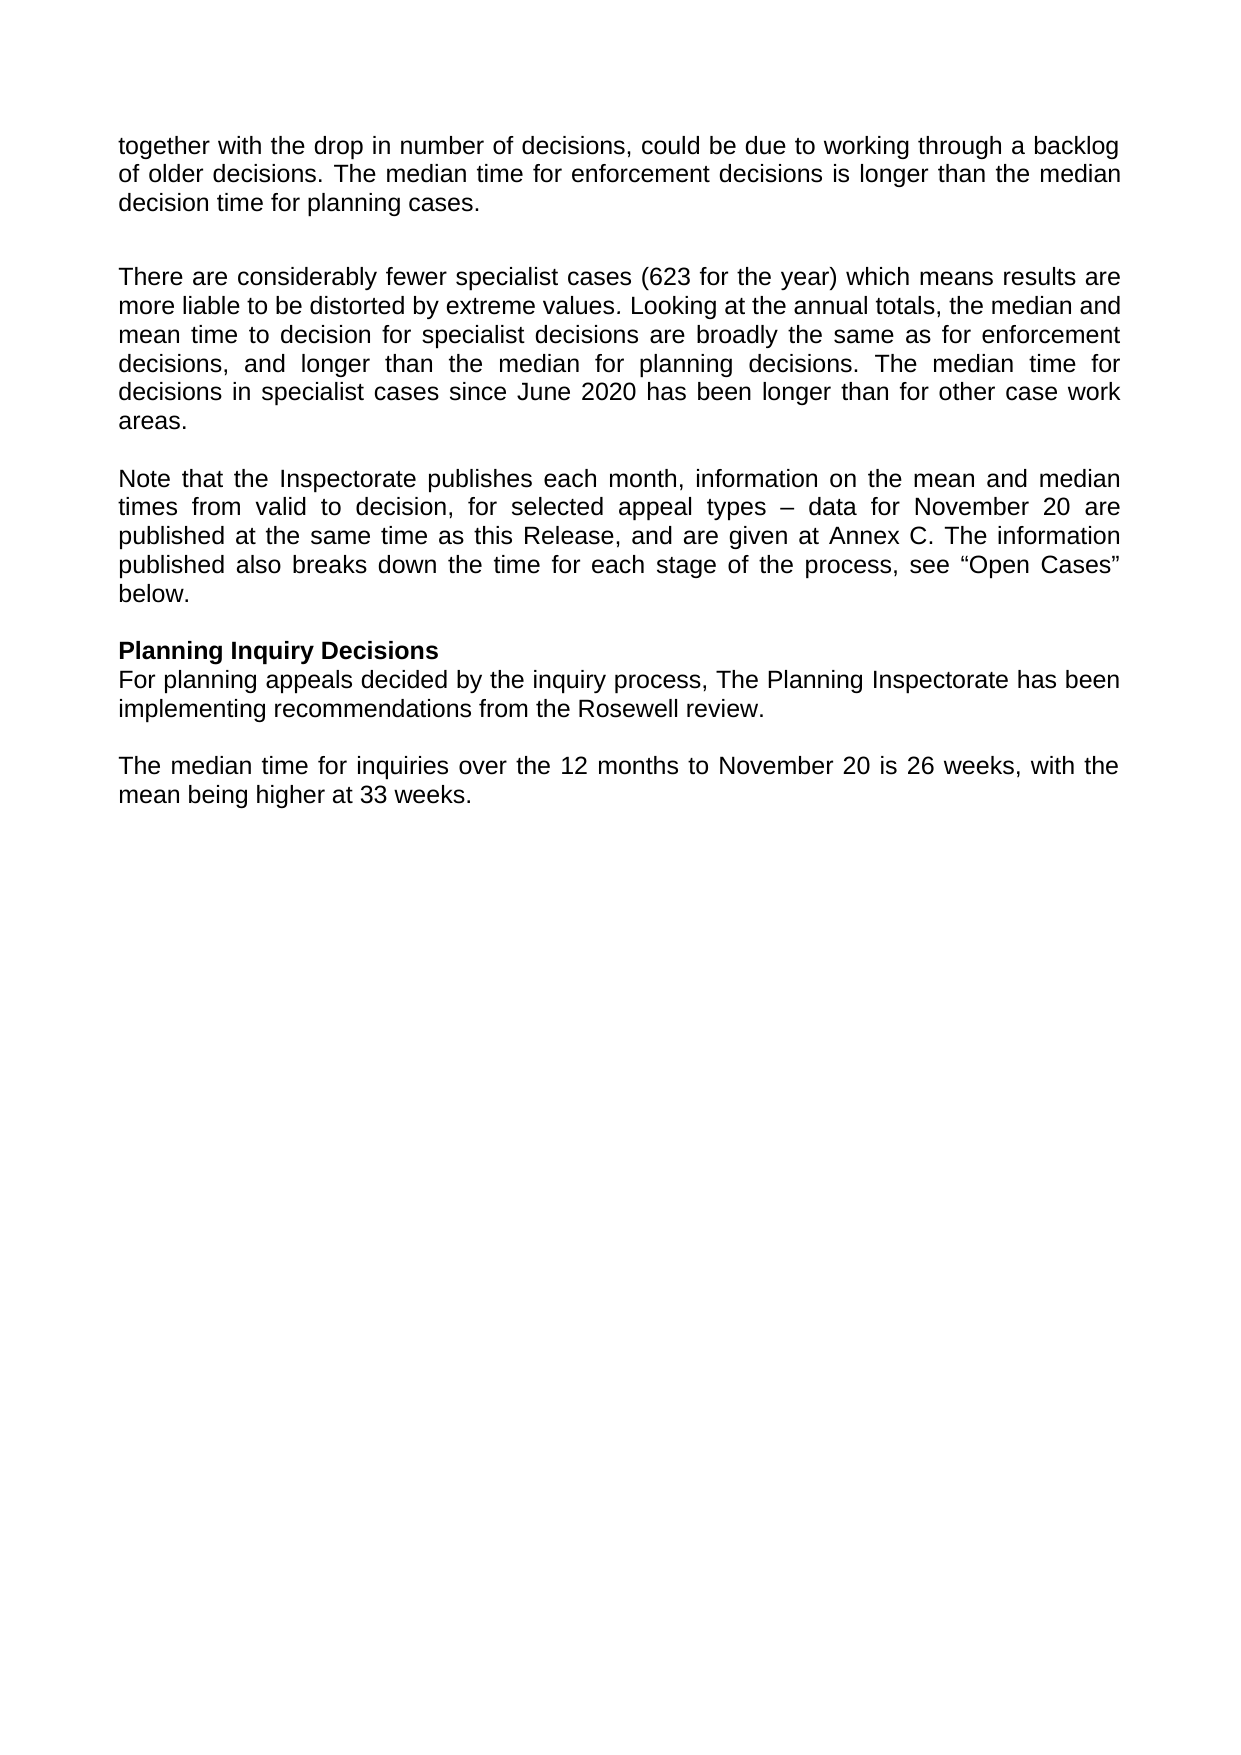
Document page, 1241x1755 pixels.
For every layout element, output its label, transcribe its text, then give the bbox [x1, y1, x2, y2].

text together with the drop in number of decisions, could be due to working through a backlog of older decisions. The median time for enforcement decisions is longer than the median decision time for planning cases. [118, 131, 1122, 217]
text The median time for inquiries over the 12 months to November 20 is 26 weeks, with the mean being higher at 33 weeks. [118, 751, 1122, 808]
text Planning Inquiry Decisions [118, 636, 1122, 665]
text There are considerably fewer specialist cases (623 for the year) which means results are more liable to be distorted by extreme values. Looking at the annual totals, the median and mean time to decision for specialist decisions are broadly the same as for enforcement decisions, and longer than the median for planning decisions. The median time for decisions in specialist cases since June 2020 has been longer than for other case work areas. [118, 262, 1122, 435]
text For planning appeals decided by the inquiry process, The Planning Inspectorate has been implementing recommendations from the Rosewell review. [118, 665, 1122, 722]
text Note that the Inspectorate publishes each month, information on the mean and median times from valid to decision, for selected appeal types – data for November 20 are published at the same time as this Release, and are given at Annex C. The information published also breaks down the time for each stage of the process, see “Open Cases” below. [118, 463, 1122, 607]
